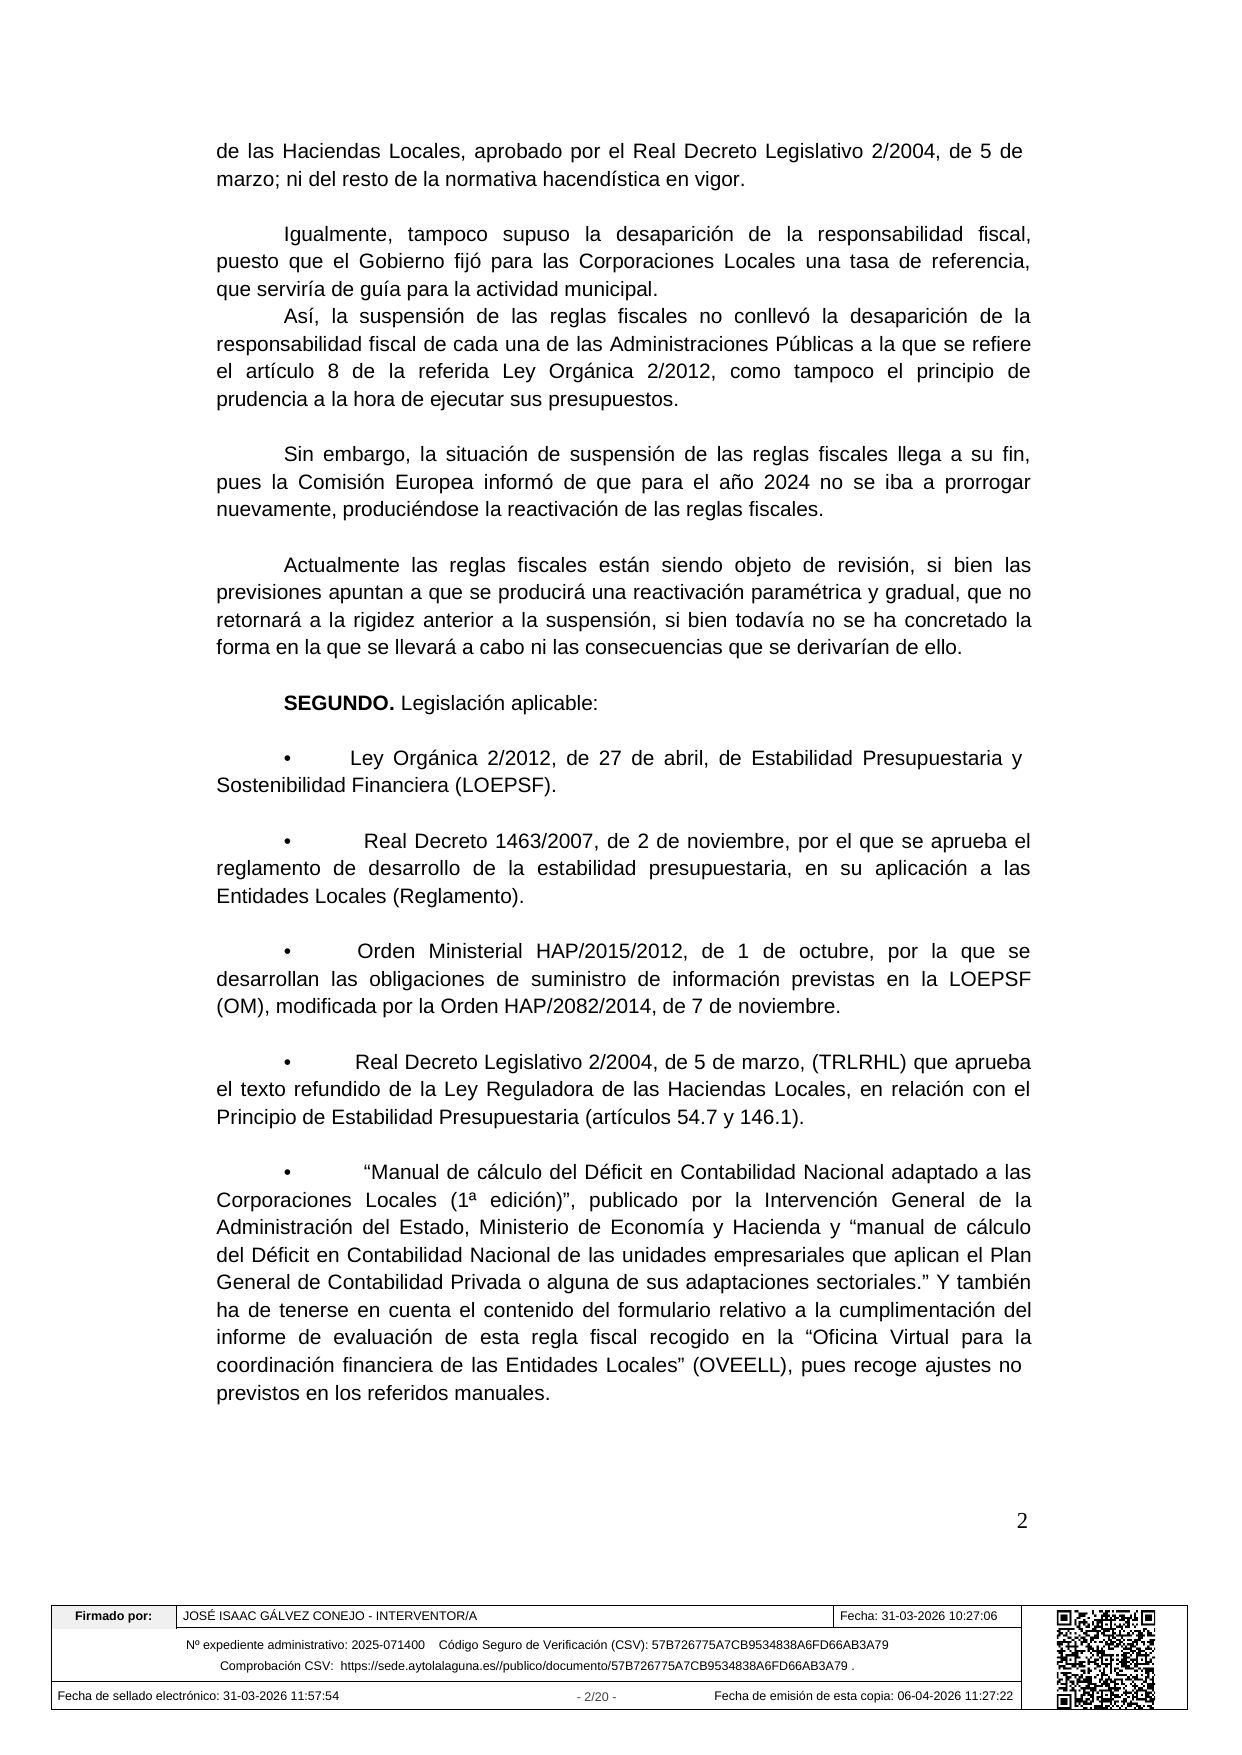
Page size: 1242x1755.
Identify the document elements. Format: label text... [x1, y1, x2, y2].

text Sostenibilidad Financiera (LOEPSF). [216, 773, 1202, 797]
table_header JOSÉ ISAAC GÁLVEZ CONEJO - INTERVENTOR/A [177, 1606, 833, 1627]
text Así, la suspensión de las reglas fiscales no conllevó la desaparición de la responsabilidad fiscal de cada una de las Administraciones Públicas a la que se refiere el artículo 8 de la referida Ley Orgánica 2/2012, como tampoco el principio de prudencia a la hora de ejecutar sus presupuestos. [216, 304, 1031, 411]
text 2 [42, 1508, 1028, 1534]
text Actualmente las reglas fiscales están siendo objeto de revisión, si bien las previsiones apuntan a que se producirá una reactivación paramétrica y gradual, que no retornará a la rigidez anterior a la suspensión, si bien todavía no se ha concretado la forma en la que se llevará a cabo ni las consecuencias que se derivarían de ello. [216, 553, 1031, 659]
text • Orden Ministerial HAP/2015/2012, de 1 de octubre, por la que se desarrollan las obligaciones de suministro de información previstas en la LOEPSF (OM), modificada por la Orden HAP/2082/2014, de 7 de noviembre. [216, 939, 1031, 1018]
table_cell Nº expediente administrativo: 2025-071400 Código Seguro de Verificación (CSV): 57B726775A7CB9534838A6FD66AB3A79 Comprobación CSV: https://sede.aytolalaguna.es//publico/documento/57B726775A7CB9534838A6FD66AB3A79 . [52, 1628, 1021, 1681]
text previstos en los referidos manuales. [216, 1380, 1202, 1403]
table_header Fecha: 31-03-2026 10:27:06 [834, 1606, 1021, 1627]
text Sin embargo, la situación de suspensión de las reglas fiscales llega a su fin, pues la Comisión Europea informó de que para el año 2024 no se iba a prorrogar nuevamente, produciéndose la reactivación de las reglas fiscales. [216, 442, 1031, 521]
text SEGUNDO. Legislación aplicable: [283, 691, 1202, 714]
text • Real Decreto Legislativo 2/2004, de 5 de marzo, (TRLRHL) que aprueba el texto refundido de la Ley Reguladora de las Haciendas Locales, en relación con el Principio de Estabilidad Presupuestaria (artículos 54.7 y 146.1). [216, 1049, 1031, 1128]
table_cell Fecha de sellado electrónico: 31-03-2026 11:57:54 - 2/20 - Fecha de emisión de esta copia: 06-04-2026 11:27:22 [52, 1682, 1021, 1709]
text • “Manual de cálculo del Déficit en Contabilidad Nacional adaptado a las Corporaciones Locales (1ª edición)”, publicado por la Intervención General de la Administración del Estado, Ministerio de Economía y Hacienda y “manual de cálculo del Déficit en Contabilidad Nacional de las unidades empresariales que aplican el Plan General de Contabilidad Privada o alguna de sus adaptaciones sectoriales.” Y también ha de tenerse en cuenta el contenido del formulario relativo a la cumplimentación del informe de evaluación de esta regla fiscal recogido en la “Oficina Virtual para la coordinación financiera de las Entidades Locales” (OVEELL), pues recoge ajustes no [216, 1160, 1031, 1376]
text Igualmente, tampoco supuso la desaparición de la responsabilidad fiscal, puesto que el Gobierno fijó para las Corporaciones Locales una tasa de referencia, que serviría de guía para la actividad municipal. [216, 222, 1031, 301]
text • Real Decreto 1463/2007, de 2 de noviembre, por el que se aprueba el reglamento de desarrollo de la estabilidad presupuestaria, en su aplicación a las Entidades Locales (Reglamento). [216, 829, 1031, 908]
text • Ley Orgánica 2/2012, de 27 de abril, de Estabilidad Presupuestaria y [283, 746, 1202, 770]
text marzo; ni del resto de la normativa hacendística en vigor. [216, 166, 1202, 190]
table_header [1022, 1606, 1187, 1709]
table_header Firmado por: [52, 1606, 176, 1627]
